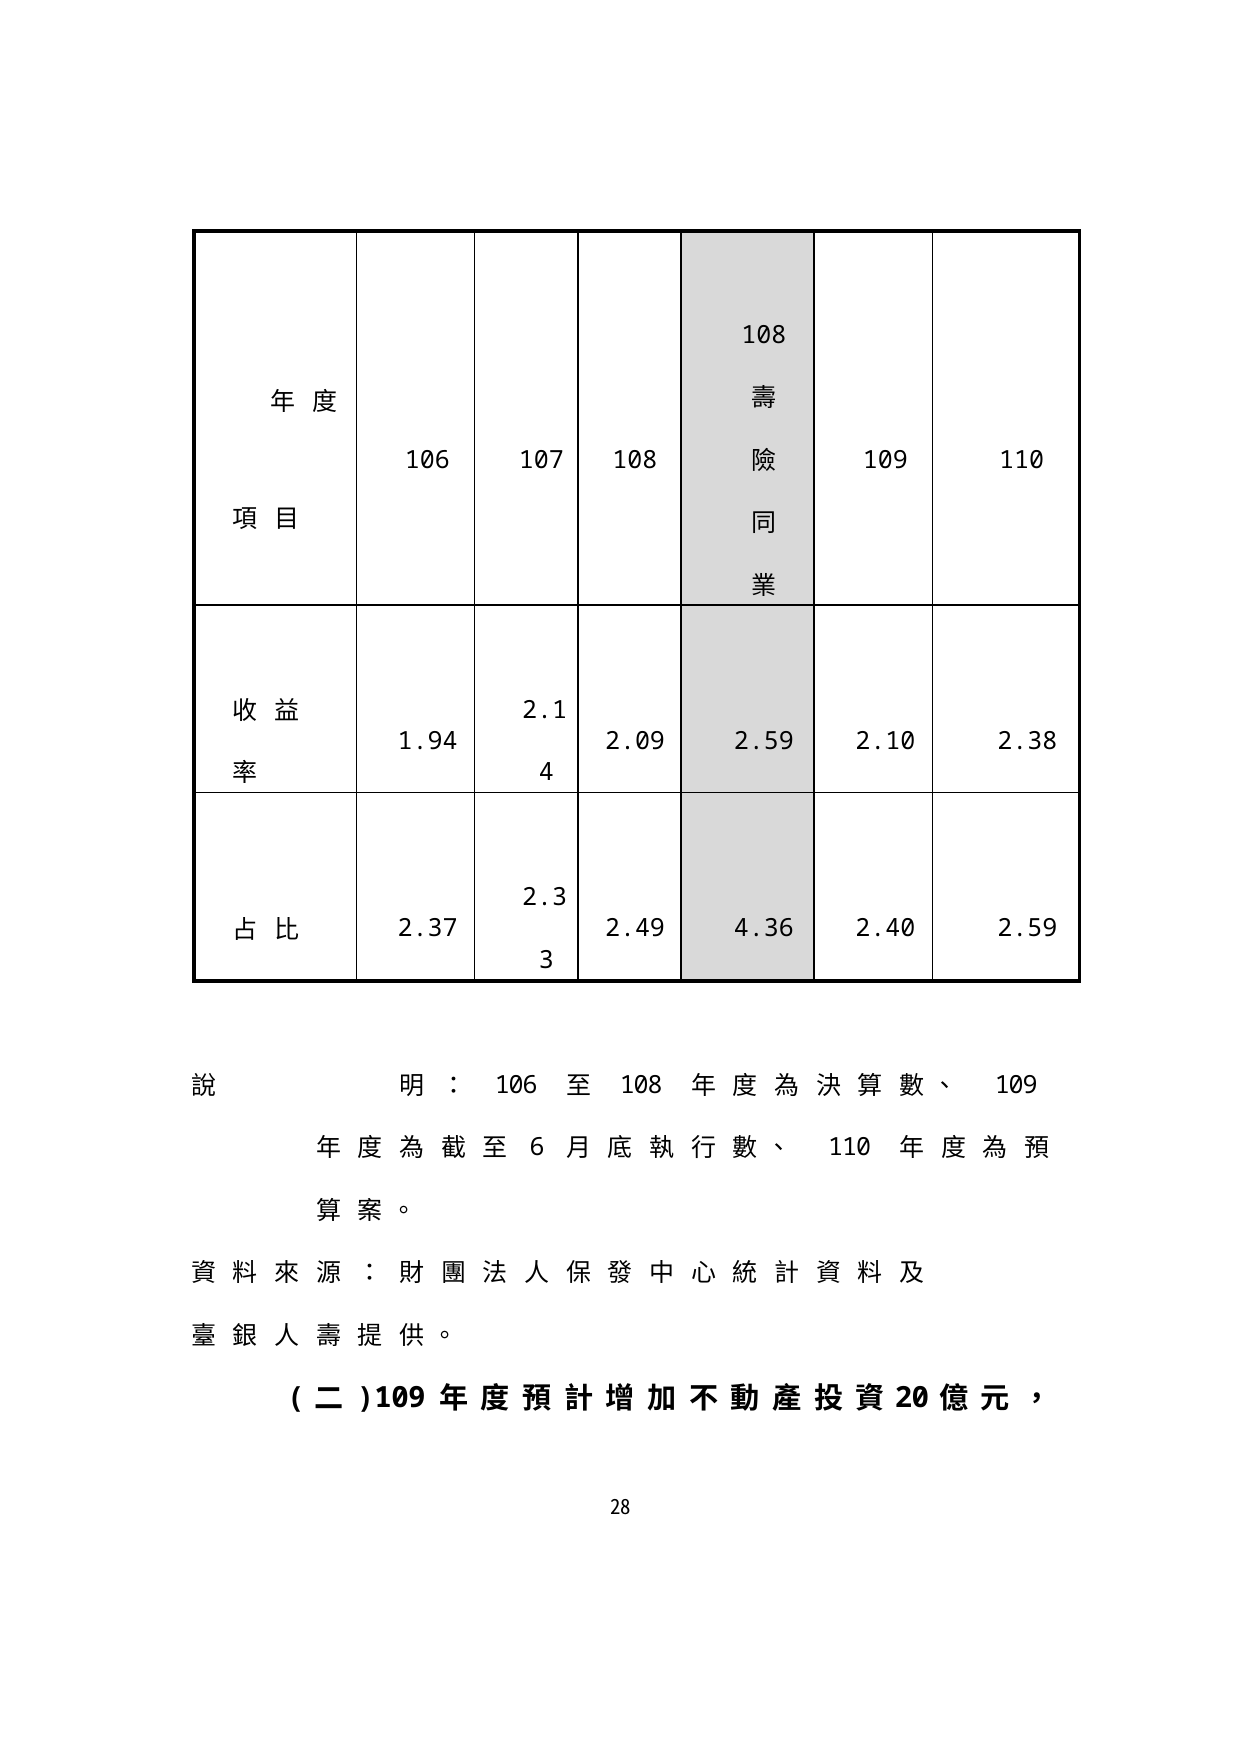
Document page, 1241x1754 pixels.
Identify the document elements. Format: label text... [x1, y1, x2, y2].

table_cell 2.37 [357, 793, 474, 979]
table_header 108 [579, 233, 680, 604]
table_cell 收益率 [196, 606, 356, 792]
table_cell 2.59 [682, 606, 813, 792]
table_header 110 [933, 233, 1078, 604]
text 資料來源：財團法人保發中心統計資料及臺銀人壽提供。 [183, 1229, 956, 1354]
table_cell 2.49 [579, 793, 680, 979]
table_cell 1.94 [357, 606, 474, 792]
table_cell 4.36 [682, 793, 813, 979]
table_cell 占比 [196, 793, 356, 979]
table_header 107 [475, 233, 577, 604]
table_header 106 [357, 233, 474, 604]
text (二)109年度預計增加不動產投資20億元， [242, 1354, 1058, 1417]
table_header 109 [815, 233, 932, 604]
table_cell 2.59 [933, 793, 1078, 979]
table_cell 2.10 [815, 606, 932, 792]
table_cell 2.09 [579, 606, 680, 792]
table_cell 2.14 [475, 606, 577, 792]
table_header 年度 項目 [196, 233, 356, 604]
table_cell 2.33 [475, 793, 577, 979]
table_header 108 壽險同業 [682, 233, 813, 604]
table_cell 2.38 [933, 606, 1078, 792]
table_cell 2.40 [815, 793, 932, 979]
text 說 明：106至108年度為決算數、109年度為截至6月底執行數、110年度為預算案。 [183, 1042, 1058, 1229]
